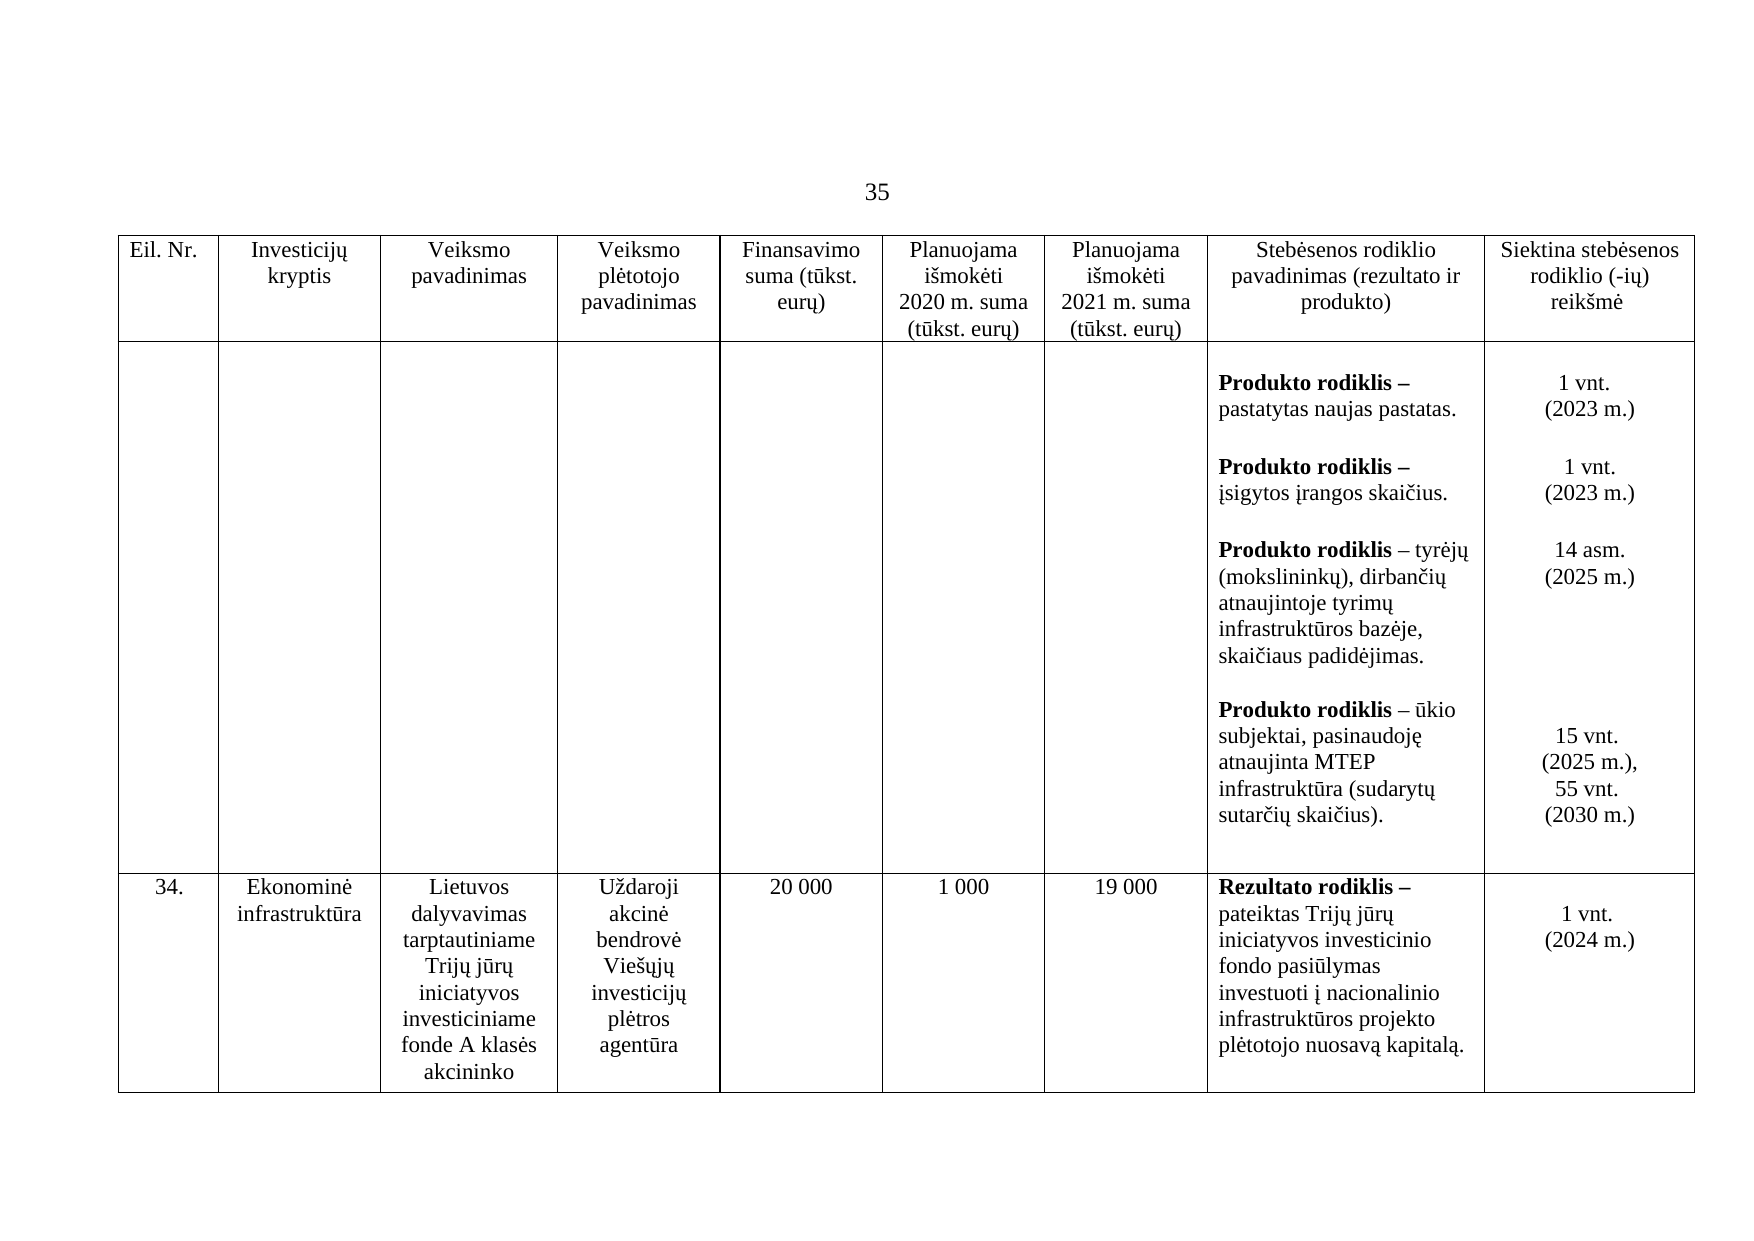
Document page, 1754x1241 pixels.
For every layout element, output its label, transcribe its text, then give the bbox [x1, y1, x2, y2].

table_header Siektina stebėsenos rodiklio (-ių) reikšmė [1485, 236, 1694, 341]
table_cell Ekonominė infrastruktūra [219, 874, 380, 1092]
table_cell 20 000 [721, 874, 882, 1092]
table_header Veiksmo plėtotojo pavadinimas [558, 236, 719, 341]
table_header Eil. Nr. [119, 236, 218, 341]
table_header Finansavimo suma (tūkst. eurų) [721, 236, 882, 341]
table_cell [883, 342, 1044, 872]
table_cell Produkto rodiklis – tyrėjų (mokslininkų), dirbančių atnaujintoje tyrimų infrastruktūros bazėje, skaičiaus padidėjimas. [1208, 509, 1484, 668]
table_cell 19 000 [1045, 874, 1207, 1092]
table_cell Lietuvos dalyvavimas tarptautiniame Trijų jūrų iniciatyvos investiciniame fonde A klasės akcininko teisėmis (atsakinga Finansų ministerija) [381, 874, 557, 1092]
table_cell [558, 342, 719, 872]
table_cell [381, 342, 557, 872]
table_cell 1 vnt. (2024 m.) [1485, 874, 1694, 1058]
table_cell Uždaroji akcinė bendrovė Viešųjų investicijų plėtros agentūra [558, 874, 719, 1092]
table_cell 1 vnt. (2023 m.) [1485, 425, 1694, 509]
table_cell Rezultato rodiklis – pateiktas Trijų jūrų iniciatyvos investicinio fondo pasiūlymas investuoti į nacionalinio infrastruktūros projekto plėtotojo nuosavą kapitalą. [1208, 874, 1484, 1058]
table_cell 1 vnt. (2023 m.) [1485, 342, 1694, 425]
table_header Planuojama išmokėti 2020 m. suma (tūkst. eurų) [883, 236, 1044, 341]
table_header Investicijų kryptis [219, 236, 380, 341]
table_cell Produkto rodiklis – pastatytas naujas pastatas. [1208, 342, 1484, 425]
table_cell [721, 342, 882, 872]
table_cell Produkto rodiklis – ūkio subjektai, pasinaudoję atnaujinta MTEP infrastruktūra (sudarytų sutarčių skaičius). [1208, 668, 1484, 872]
table_cell 15 vnt. (2025 m.), 55 vnt. (2030 m.) [1485, 668, 1694, 872]
table_cell [1485, 1058, 1694, 1092]
table_cell 34. [119, 874, 218, 1092]
table_cell [1208, 1058, 1484, 1092]
table_cell Produkto rodiklis – įsigytos įrangos skaičius. [1208, 425, 1484, 509]
table_cell [1045, 342, 1207, 872]
table_cell [119, 342, 218, 872]
table_header Planuojama išmokėti 2021 m. suma (tūkst. eurų) [1045, 236, 1207, 341]
table_cell 14 asm. (2025 m.) [1485, 509, 1694, 668]
table_header Stebėsenos rodiklio pavadinimas (rezultato ir produkto) [1208, 236, 1484, 341]
table_header Veiksmo pavadinimas [381, 236, 557, 341]
table_cell 1 000 [883, 874, 1044, 1092]
table_cell [219, 342, 380, 872]
